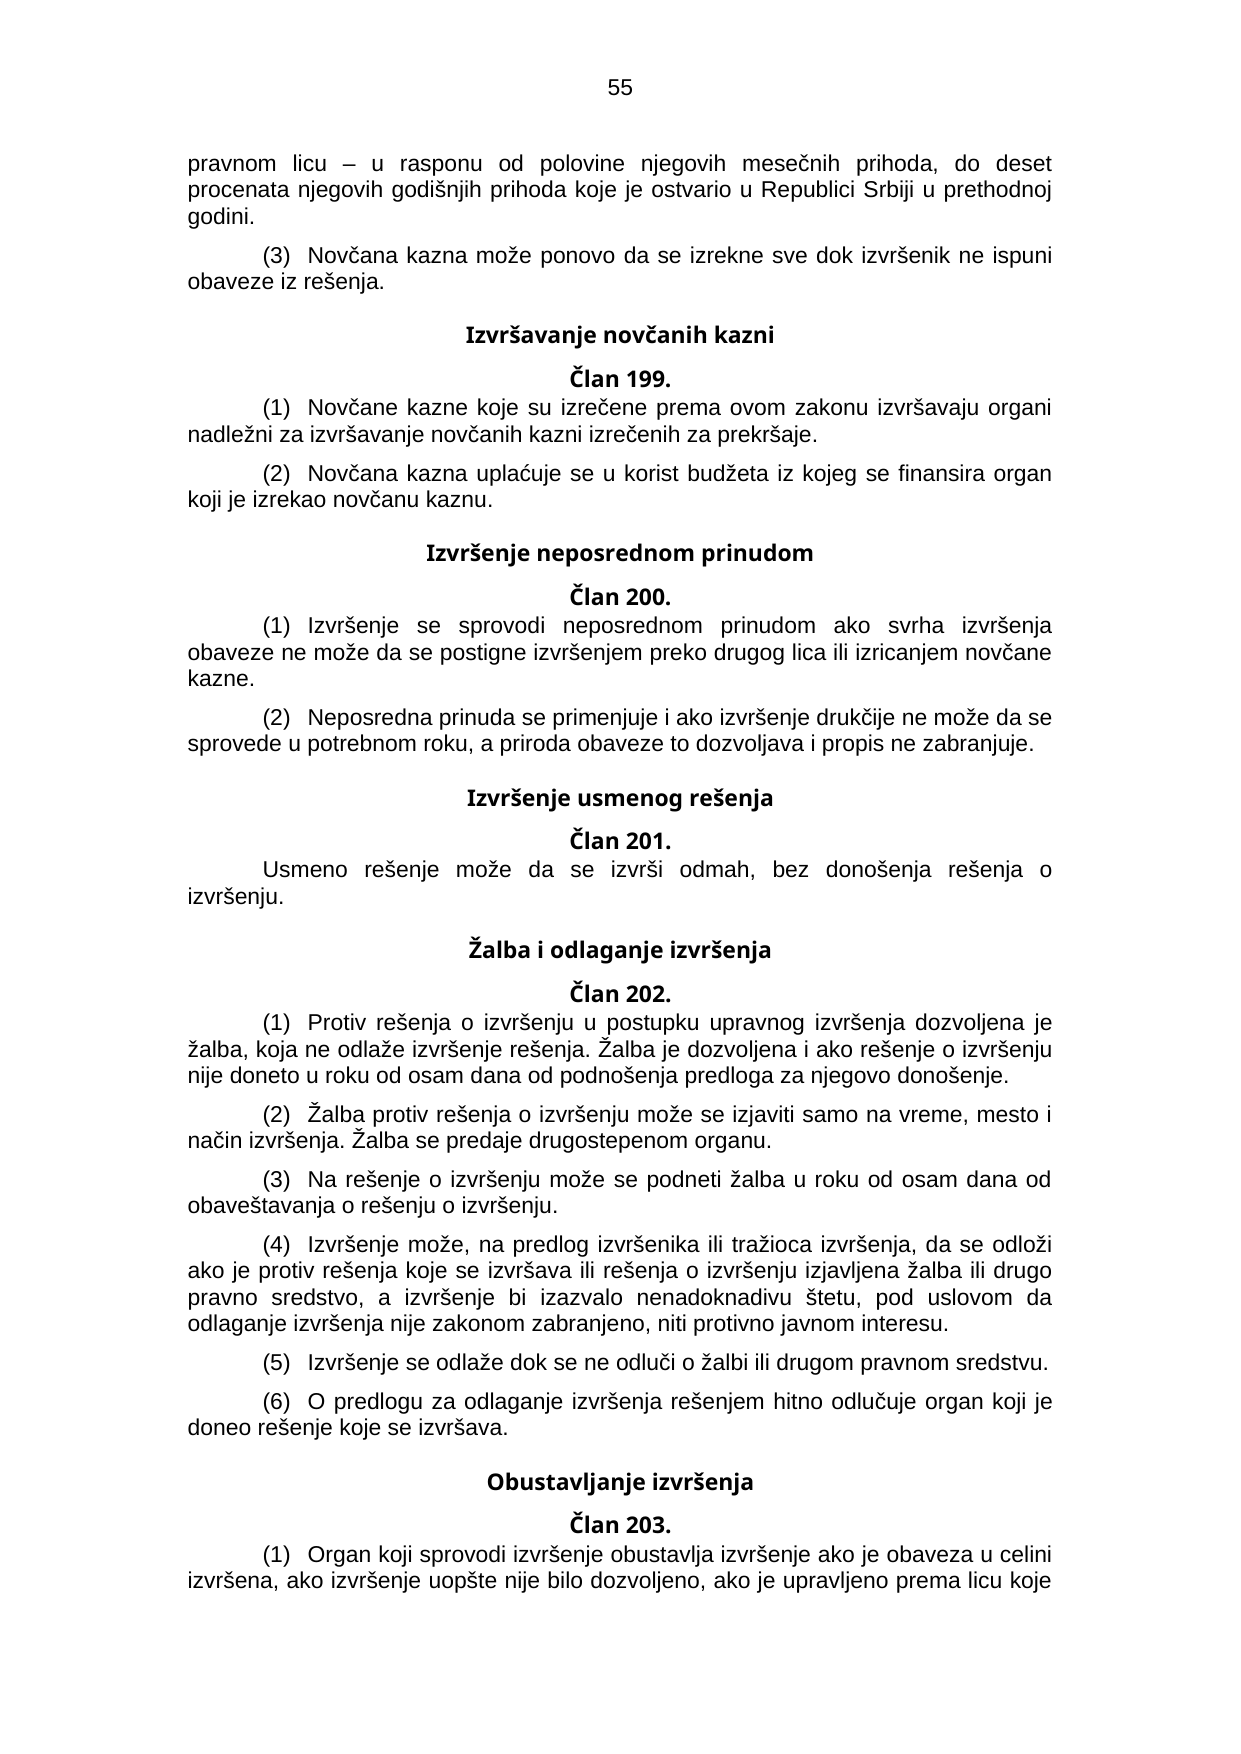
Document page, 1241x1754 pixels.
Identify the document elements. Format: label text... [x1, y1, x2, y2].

text Član 201. [262, 825, 978, 856]
text (1) Novčane kazne koje su izrečene prema ovom zakonu izvršavaju organi nadležni za izvršavanje novčanih kazni izrečenih za prekršaje. [187, 394, 1053, 447]
text Obustavljanje izvršenja [262, 1466, 978, 1497]
text (5) Izvršenje se odlaže dok se ne odluči o žalbi ili drugom pravnom sredstvu. [187, 1349, 1053, 1375]
text Član 202. [262, 978, 978, 1009]
text Član 199. [262, 363, 978, 394]
text (2) Neposredna prinuda se primenjuje i ako izvršenje drukčije ne može da se sprovede u potrebnom roku, a priroda obaveze to dozvoljava i propis ne zabranjuje. [187, 704, 1053, 756]
text Član 200. [262, 581, 978, 612]
text Izvršenje neposrednom prinudom [262, 537, 978, 568]
text (3) Na rešenje o izvršenju može se podneti žalba u roku od osam dana od obaveštavanja o rešenju o izvršenju. [187, 1166, 1053, 1219]
text (6) O predlogu za odlaganje izvršenja rešenjem hitno odlučuje organ koji je doneo rešenje koje se izvršava. [187, 1388, 1053, 1441]
text pravnom licu – u rasponu od polovine njegovih mesečnih prihoda, do deset procenata njegovih godišnjih prihoda koje je ostvario u Republici Srbiji u prethodnoj godini. [187, 150, 1053, 229]
text Usmeno rešenje može da se izvrši odmah, bez donošenja rešenja o izvršenju. [187, 856, 1053, 909]
text (2) Žalba protiv rešenja o izvršenju može se izjaviti samo na vreme, mesto i način izvršenja. Žalba se predaje drugostepenom organu. [187, 1101, 1053, 1153]
text Izvršavanje novčanih kazni [262, 319, 978, 351]
text (4) Izvršenje može, na predlog izvršenika ili tražioca izvršenja, da se odloži ako je protiv rešenja koje se izvršava ili rešenja o izvršenju izjavljena žalba ili drugo pravno sredstvo, a izvršenje bi izazvalo nenadoknadivu štetu, pod uslovom da odlaganje izvršenja nije zakonom zabranjeno, niti protivno javnom interesu. [187, 1231, 1053, 1337]
text Izvršenje usmenog rešenja [262, 781, 978, 813]
text (2) Novčana kazna uplaćuje se u korist budžeta iz kojeg se finansira organ koji je izrekao novčanu kaznu. [187, 459, 1053, 512]
text Žalba i odlaganje izvršenja [262, 934, 978, 965]
text (1) Protiv rešenja o izvršenju u postupku upravnog izvršenja dozvoljena je žalba, koja ne odlaže izvršenje rešenja. Žalba je dozvoljena i ako rešenje o izvršenju nije doneto u roku od osam dana od podnošenja predloga za njegovo donošenje. [187, 1009, 1053, 1088]
text (1) Izvršenje se sprovodi neposrednom prinudom ako svrha izvršenja obaveze ne može da se postigne izvršenjem preko drugog lica ili izricanjem novčane kazne. [187, 612, 1053, 691]
text Član 203. [262, 1509, 978, 1541]
text (3) Novčana kazna može ponovo da se izrekne sve dok izvršenik ne ispuni obaveze iz rešenja. [187, 242, 1053, 294]
text (1) Organ koji sprovodi izvršenje obustavlja izvršenje ako je obaveza u celini izvršena, ako izvršenje uopšte nije bilo dozvoljeno, ako je upravljeno prema licu koje [187, 1541, 1053, 1593]
